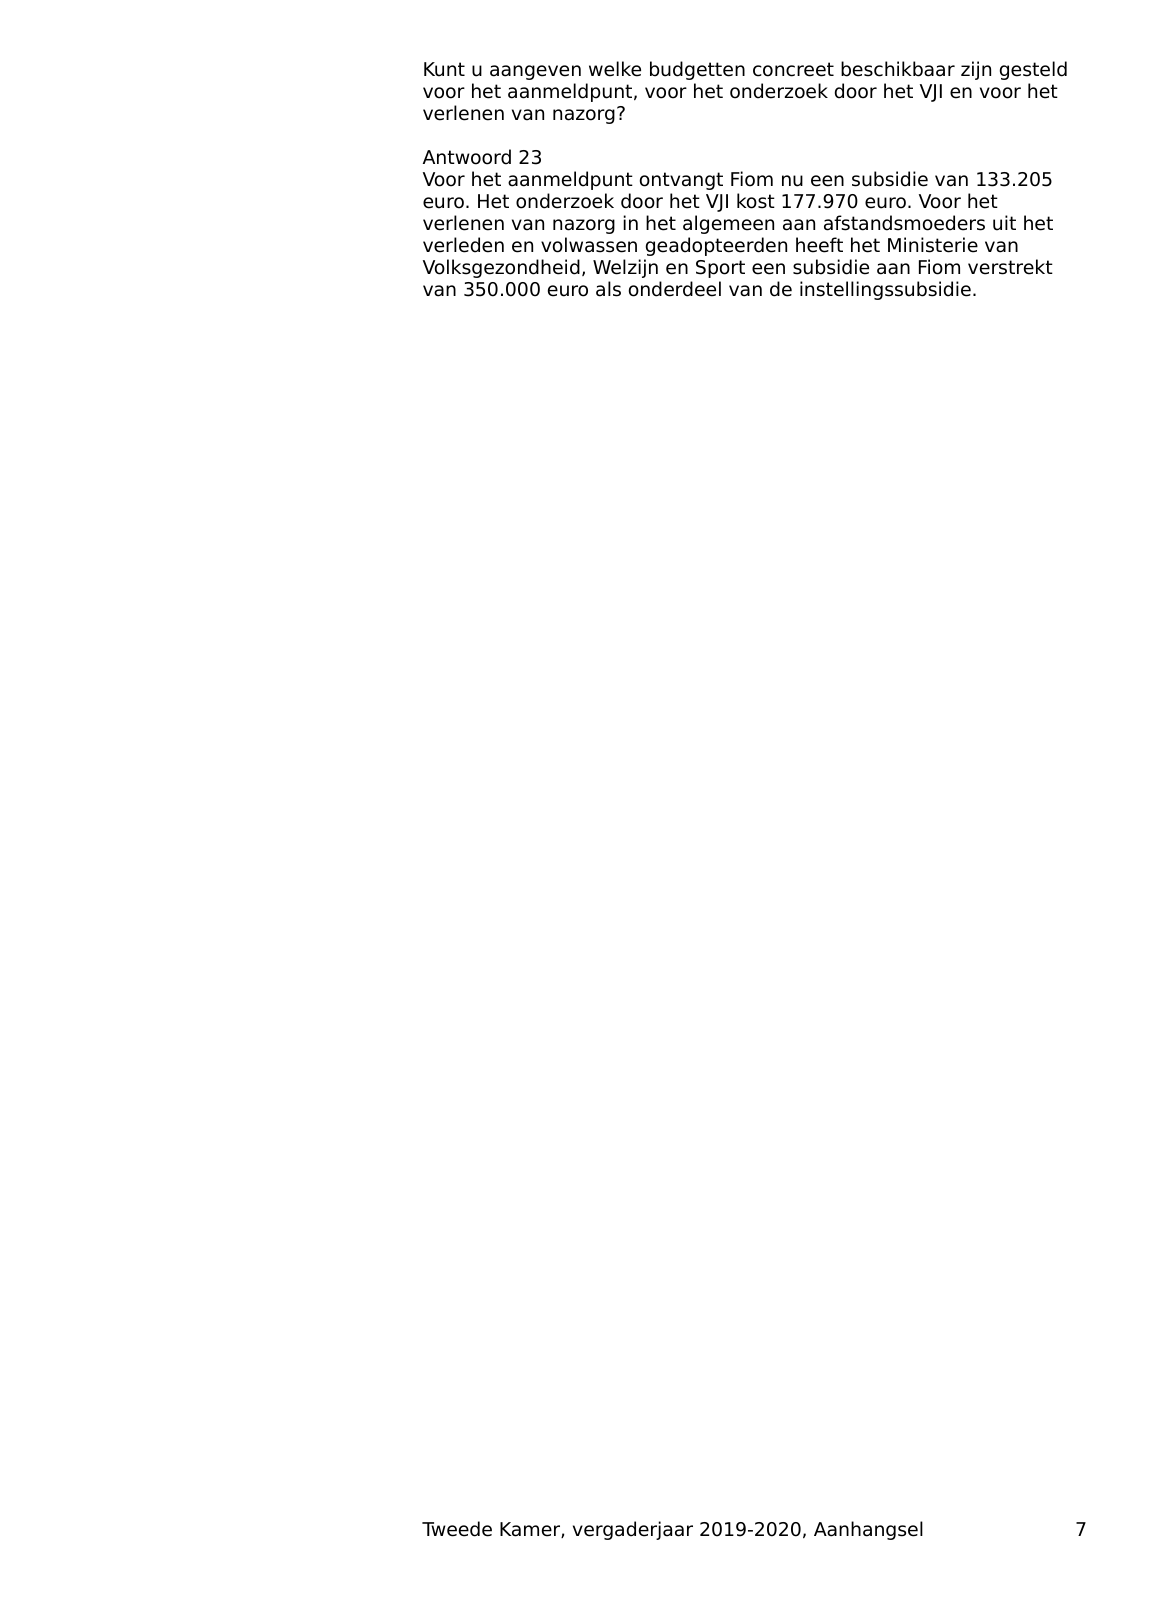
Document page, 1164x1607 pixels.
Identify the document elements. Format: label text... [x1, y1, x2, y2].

text Voor het aanmeldpunt ontvangt Fiom nu een subsidie van 133.205 euro. Het onderzoek door het VJI kost 177.970 euro. Voor het verlenen van nazorg in het algemeen aan afstandsmoeders uit het verleden en volwassen geadopteerden heeft het Ministerie van Volksgezondheid, Welzijn en Sport een subsidie aan Fiom verstrekt van 350.000 euro als onderdeel van de instellingssubsidie. [422, 169, 1087, 301]
text Kunt u aangeven welke budgetten concreet beschikbaar zijn gesteld voor het aanmeldpunt, voor het onderzoek door het VJI en voor het verlenen van nazorg? [422, 59, 1087, 125]
text Antwoord 23 [422, 147, 1087, 169]
